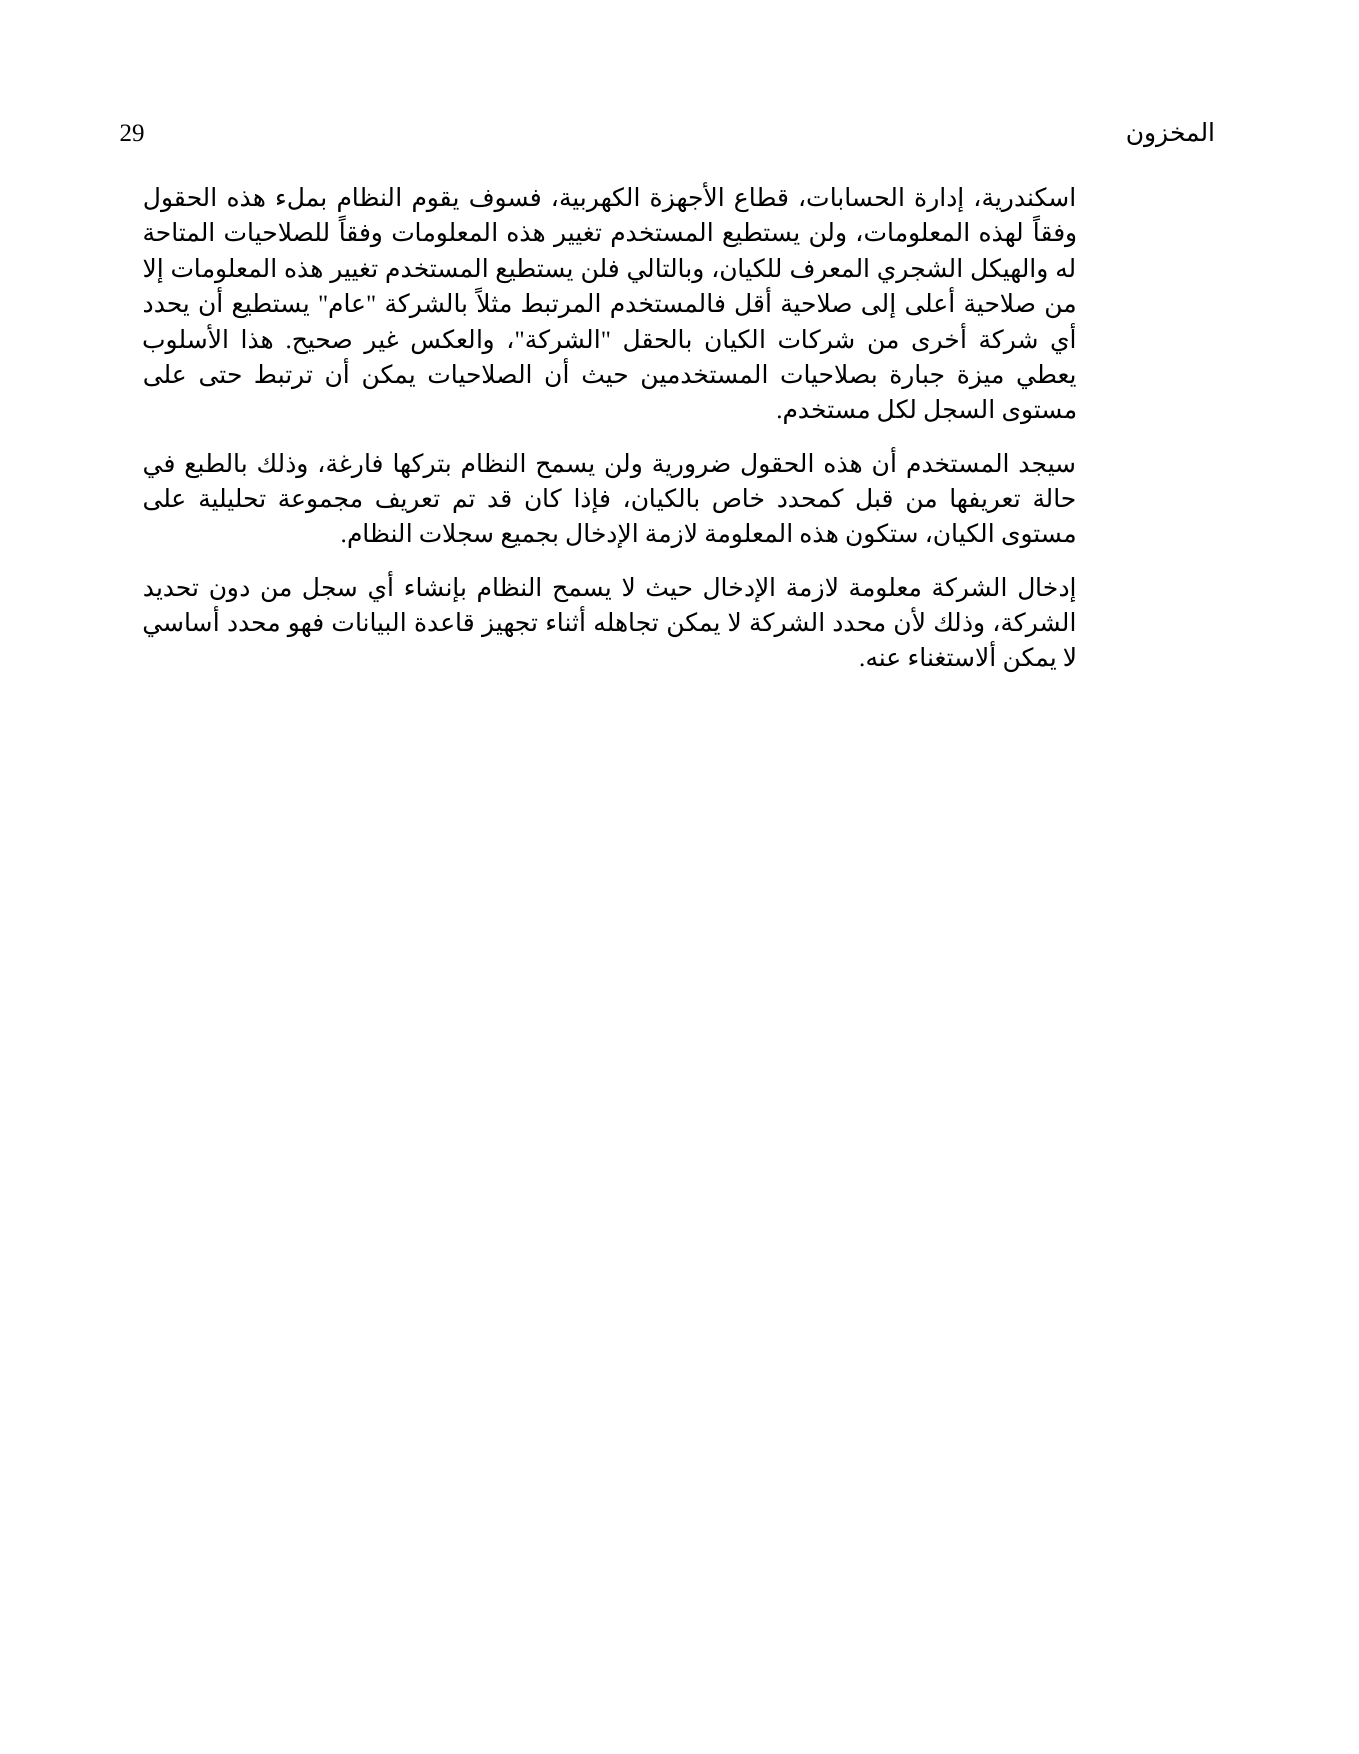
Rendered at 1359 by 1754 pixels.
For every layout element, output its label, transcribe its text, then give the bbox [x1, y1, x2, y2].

text سيلاحظ المستخدم أن النظام قام بملء هذه الحقول طبقاً للصلاحيات المحددة للمستخدم الحالي، فإذا كانت صلاحيات المستخدم الحالي مربوطة مثلاً على شركة الغزل والنسيج، فرع اسكندرية، إدارة الحسابات، قطاع الأجهزة الكهربية، فسوف يقوم النظام بملء هذه الحقول وفقاً لهذه المعلومات، ولن يستطيع المستخدم تغيير هذه المعلومات وفقاً للصلاحيات المتاحة له والهيكل الشجري المعرف للكيان، وبالتالي فلن يستطيع المستخدم تغيير هذه المعلومات إلا من صلاحية أعلى إلى صلاحية أقل فالمستخدم المرتبط مثلاً بالشركة "عام" يستطيع أن يحدد أي شركة أخرى من شركات الكيان بالحقل "الشركة"، والعكس غير صحيح. هذا الأسلوب يعطي ميزة جبارة بصلاحيات المستخدمين حيث أن الصلاحيات يمكن أن ترتبط حتى على مستوى السجل لكل مستخدم. [142, 176, 1077, 424]
text سيجد المستخدم أن هذه الحقول ضرورية ولن يسمح النظام بتركها فارغة، وذلك بالطبع في حالة تعريفها من قبل كمحدد خاص بالكيان، فإذا كان قد تم تعريف مجموعة تحليلية على مستوى الكيان، ستكون هذه المعلومة لازمة الإدخال بجميع سجلات النظام. [142, 442, 1077, 548]
text إدخال الشركة معلومة لازمة الإدخال حيث لا يسمح النظام بإنشاء أي سجل من دون تحديد الشركة، وذلك لأن محدد الشركة لا يمكن تجاهله أثناء تجهيز قاعدة البيانات فهو محدد أساسي لا يمكن ألاستغناء عنه. [142, 566, 1077, 672]
